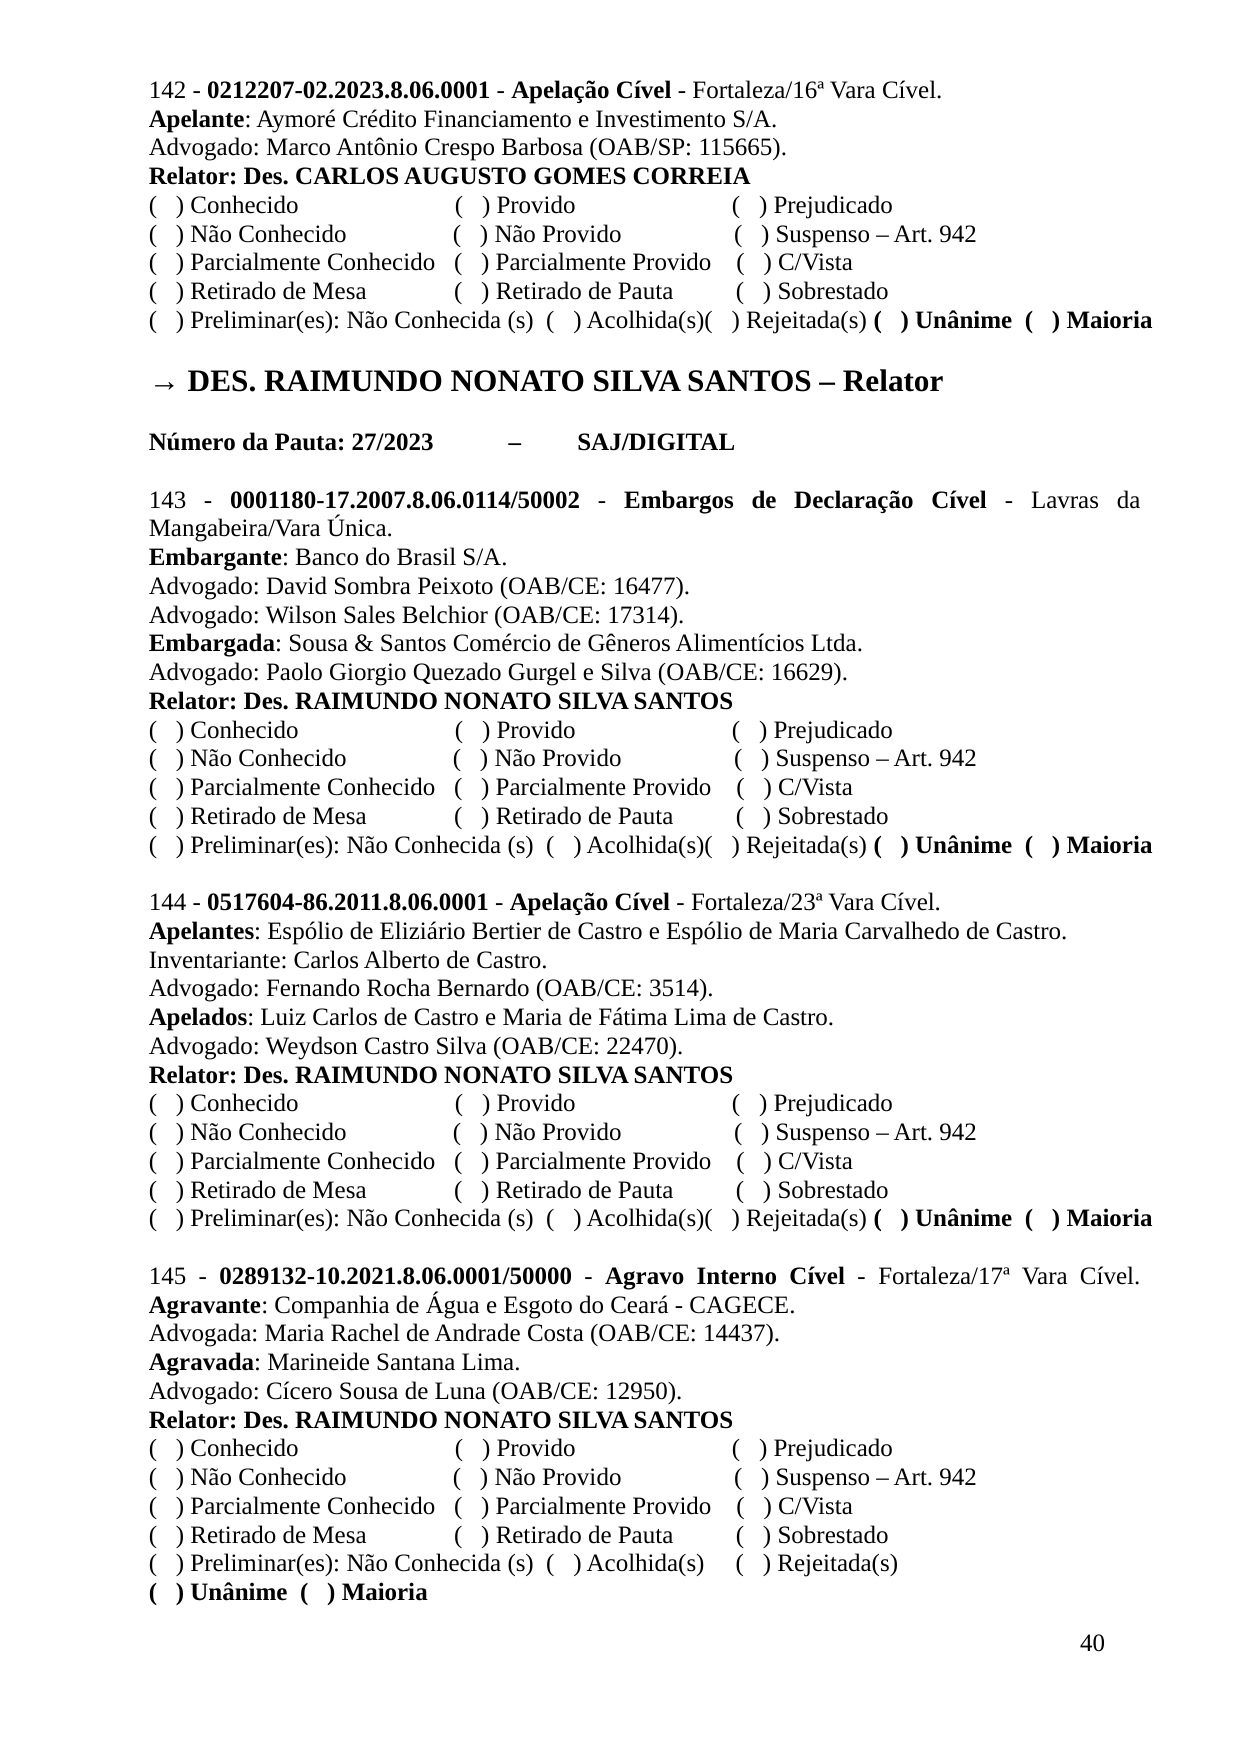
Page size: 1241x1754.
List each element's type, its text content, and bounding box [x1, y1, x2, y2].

text ( ) Unânime ( ) Maioria [148, 1577, 1141, 1606]
text ( ) Parcialmente Conhecido ( ) Parcialmente Provido ( ) C/Vista [148, 1491, 1158, 1520]
text ( ) Preliminar(es): Não Conhecida (s) ( ) Acolhida(s)( ) Rejeitada(s) ( ) Unânime ( ) Maioria [148, 1203, 1158, 1232]
text Advogada: Maria Rachel de Andrade Costa (OAB/CE: 14437). [148, 1318, 1141, 1347]
text 144 - 0517604-86.2011.8.06.0001 - Apelação Cível - Fortaleza/23ª Vara Cível. [148, 887, 1141, 916]
text ( ) Retirado de Mesa ( ) Retirado de Pauta ( ) Sobrestado [148, 801, 1158, 830]
text Advogado: Cícero Sousa de Luna (OAB/CE: 12950). [148, 1376, 1141, 1405]
text Apelantes: Espólio de Eliziário Bertier de Castro e Espólio de Maria Carvalhedo de Castro. [148, 916, 1141, 945]
text ( ) Conhecido ( ) Provido ( ) Prejudicado [148, 1088, 1141, 1117]
text ( ) Retirado de Mesa ( ) Retirado de Pauta ( ) Sobrestado [148, 276, 1158, 305]
text ( ) Parcialmente Conhecido ( ) Parcialmente Provido ( ) C/Vista [148, 772, 1158, 801]
text → DES. RAIMUNDO NONATO SILVA SANTOS – Relator [148, 362, 1141, 398]
text Relator: Des. RAIMUNDO NONATO SILVA SANTOS [148, 686, 1141, 715]
text ( ) Retirado de Mesa ( ) Retirado de Pauta ( ) Sobrestado [148, 1175, 1158, 1203]
text Relator: Des. CARLOS AUGUSTO GOMES CORREIA [148, 161, 1141, 190]
text Advogado: David Sombra Peixoto (OAB/CE: 16477). [148, 571, 1141, 600]
text Embargante: Banco do Brasil S/A. [148, 542, 1141, 571]
text Embargada: Sousa & Santos Comércio de Gêneros Alimentícios Ltda. [148, 628, 1141, 657]
text Agravada: Marineide Santana Lima. [148, 1347, 1141, 1376]
text Advogado: Marco Antônio Crespo Barbosa (OAB/SP: 115665). [148, 132, 1141, 161]
text ( ) Parcialmente Conhecido ( ) Parcialmente Provido ( ) C/Vista [148, 1146, 1158, 1175]
text ( ) Não Conhecido ( ) Não Provido ( ) Suspenso – Art. 942 [148, 743, 1158, 772]
text ( ) Não Conhecido ( ) Não Provido ( ) Suspenso – Art. 942 [148, 1462, 1158, 1491]
text Relator: Des. RAIMUNDO NONATO SILVA SANTOS [148, 1405, 1141, 1433]
text ( ) Não Conhecido ( ) Não Provido ( ) Suspenso – Art. 942 [148, 1117, 1158, 1146]
text 145 - 0289132-10.2021.8.06.0001/50000 - Agravo Interno Cível - Fortaleza/17ª Vara Cível. Agravante: Companhia de Água e Esgoto do Ceará - CAGECE. [148, 1261, 1141, 1318]
text ( ) Preliminar(es): Não Conhecida (s) ( ) Acolhida(s)( ) Rejeitada(s) ( ) Unânime ( ) Maioria [148, 305, 1158, 334]
text ( ) Conhecido ( ) Provido ( ) Prejudicado [148, 190, 1141, 219]
text Apelados: Luiz Carlos de Castro e Maria de Fátima Lima de Castro. [148, 1002, 1141, 1031]
text Número da Pauta: 27/2023 – SAJ/DIGITAL [148, 427, 1141, 456]
text Advogado: Weydson Castro Silva (OAB/CE: 22470). [148, 1031, 1141, 1060]
text ( ) Conhecido ( ) Provido ( ) Prejudicado [148, 1433, 1141, 1462]
text ( ) Preliminar(es): Não Conhecida (s) ( ) Acolhida(s) ( ) Rejeitada(s) [148, 1548, 1158, 1577]
text Inventariante: Carlos Alberto de Castro. [148, 945, 1141, 973]
text Advogado: Paolo Giorgio Quezado Gurgel e Silva (OAB/CE: 16629). [148, 657, 1141, 686]
text ( ) Conhecido ( ) Provido ( ) Prejudicado [148, 715, 1141, 743]
text ( ) Parcialmente Conhecido ( ) Parcialmente Provido ( ) C/Vista [148, 247, 1158, 276]
text Advogado: Wilson Sales Belchior (OAB/CE: 17314). [148, 600, 1141, 628]
text Advogado: Fernando Rocha Bernardo (OAB/CE: 3514). [148, 973, 1141, 1002]
text 143 - 0001180-17.2007.8.06.0114/50002 - Embargos de Declaração Cível - Lavras da Mangabeira/Vara Única. [148, 485, 1141, 542]
text ( ) Preliminar(es): Não Conhecida (s) ( ) Acolhida(s)( ) Rejeitada(s) ( ) Unânime ( ) Maioria [148, 830, 1158, 858]
text Relator: Des. RAIMUNDO NONATO SILVA SANTOS [148, 1060, 1141, 1088]
text ( ) Retirado de Mesa ( ) Retirado de Pauta ( ) Sobrestado [148, 1520, 1158, 1548]
text Apelante: Aymoré Crédito Financiamento e Investimento S/A. [148, 104, 1141, 132]
text ( ) Não Conhecido ( ) Não Provido ( ) Suspenso – Art. 942 [148, 219, 1158, 247]
text 142 - 0212207-02.2023.8.06.0001 - Apelação Cível - Fortaleza/16ª Vara Cível. [148, 75, 1141, 104]
